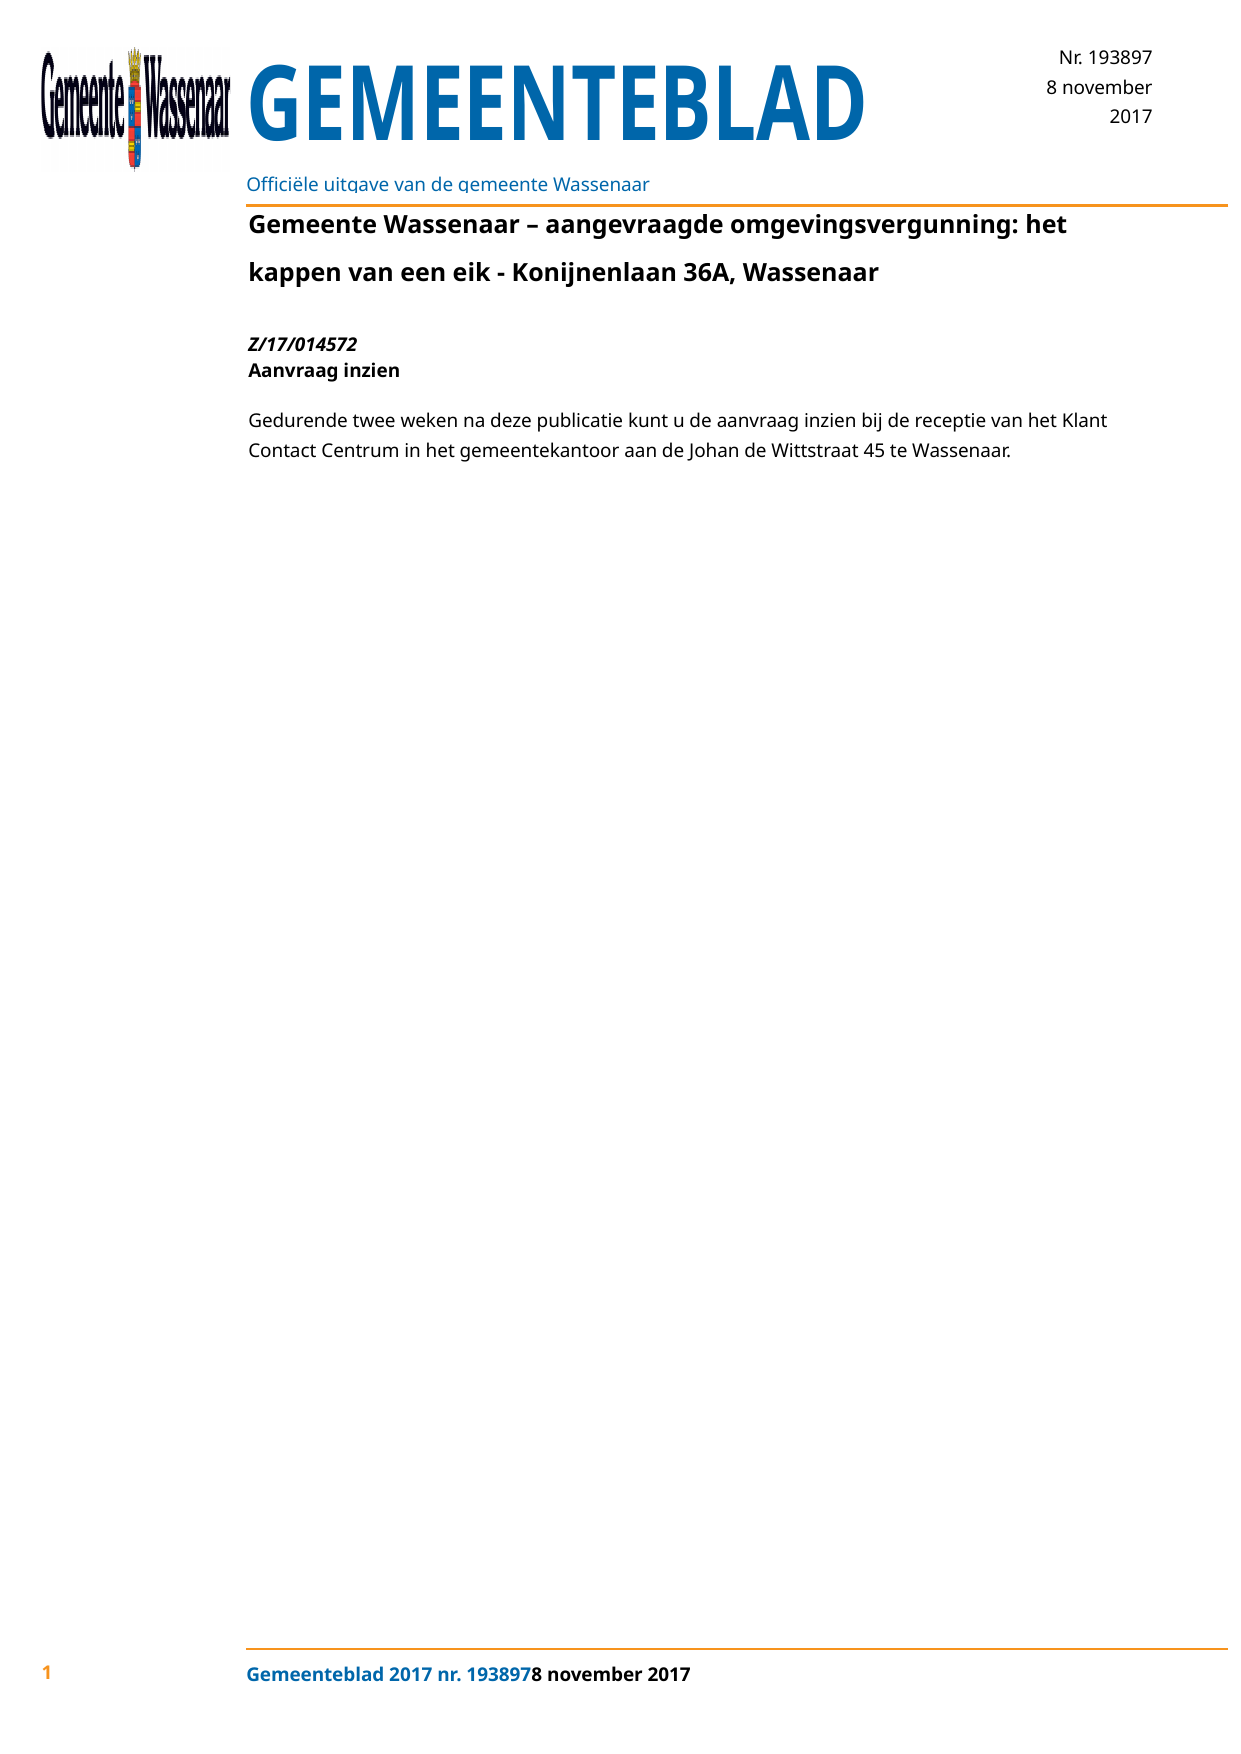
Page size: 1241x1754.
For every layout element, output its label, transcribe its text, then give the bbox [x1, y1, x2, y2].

text Gemeente Wassenaar – aangevraagde omgevingsvergunning: het kappen van een eik - Konijnenlaan 36A, Wassenaar [248, 207, 1152, 288]
text Z/17/014572 [248, 331, 1152, 357]
text Gedurende twee weken na deze publicatie kunt u de aanvraag inzien bij de receptie van het Klant Contact Centrum in het gemeentekantoor aan de Johan de Wittstraat 45 te Wassenaar. [248, 408, 1152, 463]
text Aanvraag inzien [248, 357, 1152, 383]
picture [41, 47, 231, 172]
